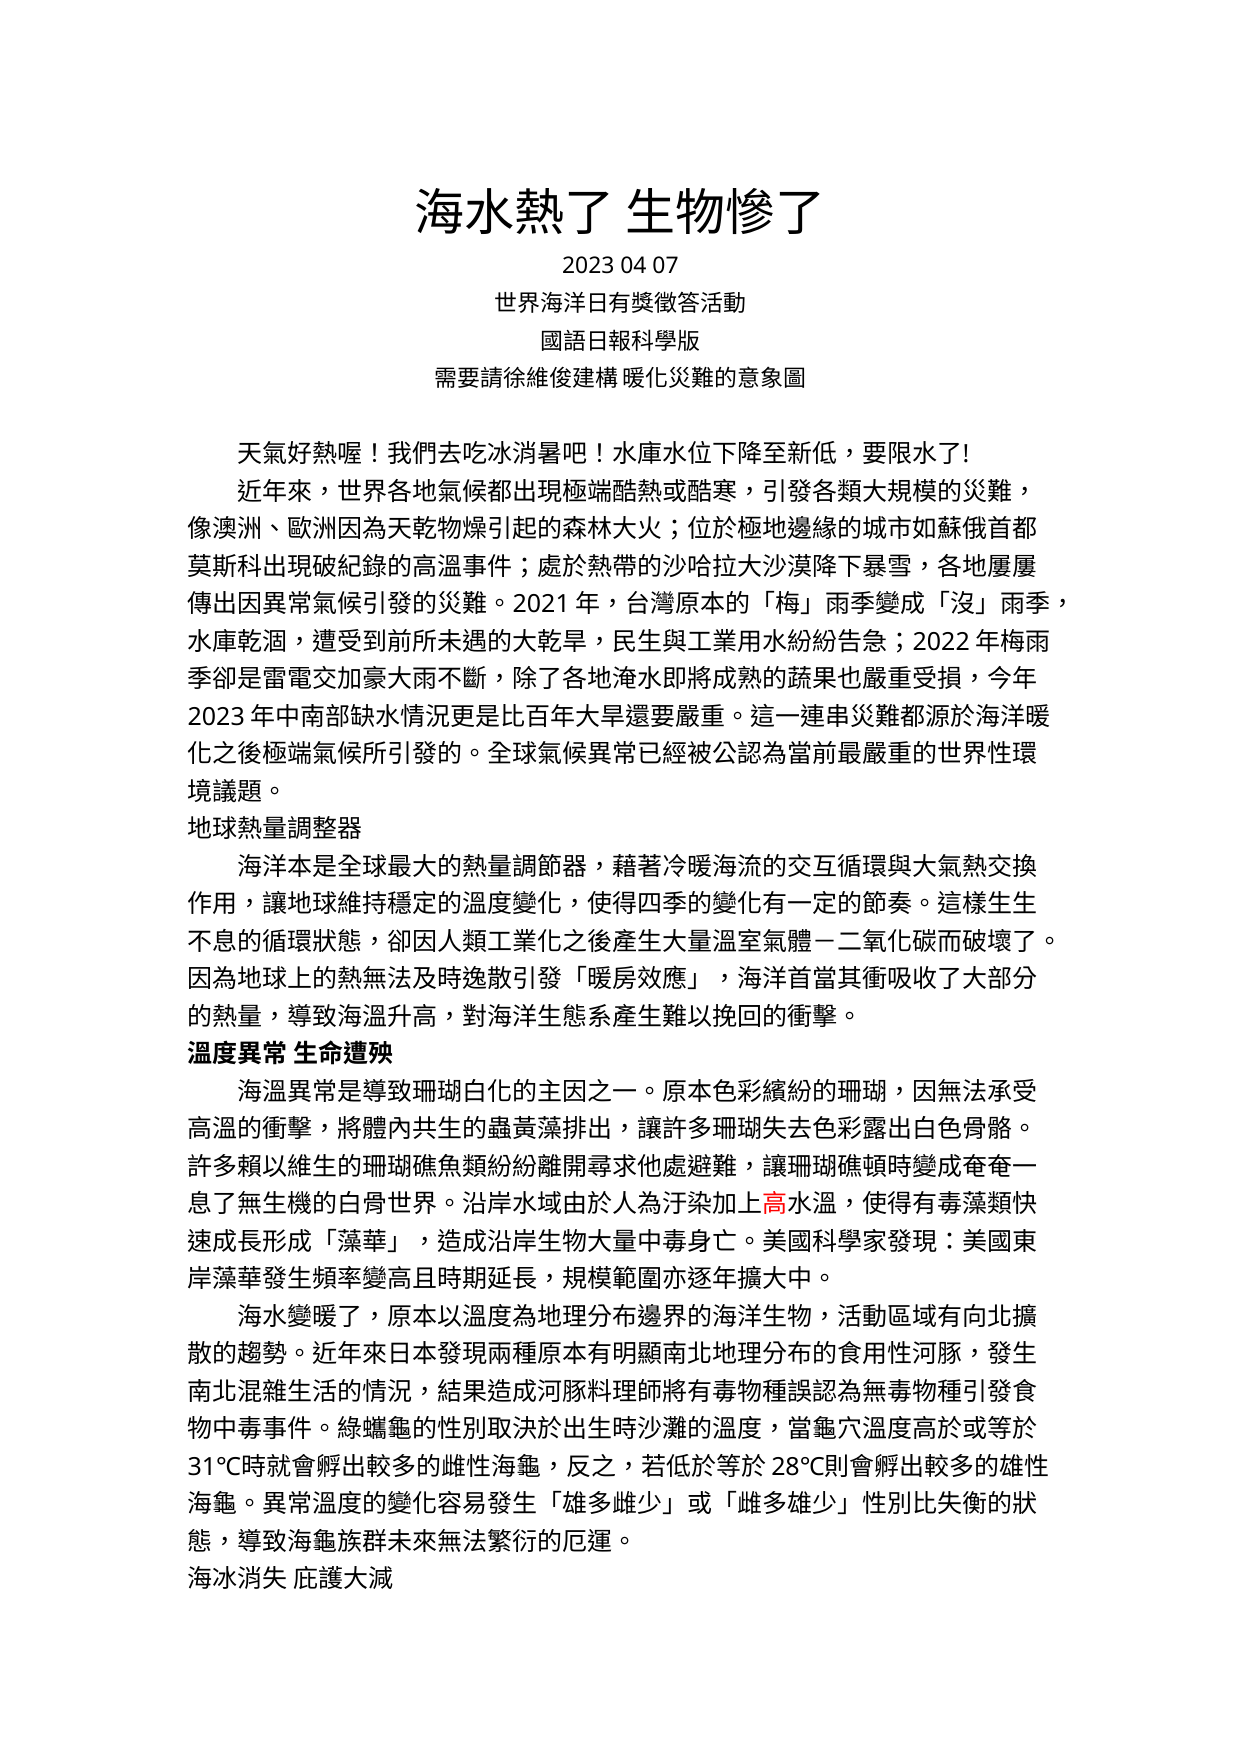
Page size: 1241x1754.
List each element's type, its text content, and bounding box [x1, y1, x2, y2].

text 海溫異常是導致珊瑚白化的主因之一。原本色彩繽紛的珊瑚，因無法承受高溫的衝擊，將體內共生的蟲黃藻排出，讓許多珊瑚失去色彩露出白色骨骼。許多賴以維生的珊瑚礁魚類紛紛離開尋求他處避難，讓珊瑚礁頓時變成奄奄一息了無生機的白骨世界。沿岸水域由於人為汙染加上高水溫，使得有毒藻類快速成長形成「藻華」，造成沿岸生物大量中毒身亡。美國科學家發現：美國東岸藻華發生頻率變高且時期延長，規模範圍亦逐年擴大中。 [187, 1064, 1053, 1289]
text 天氣好熱喔！我們去吃冰消暑吧！水庫水位下降至新低，要限水了! [187, 427, 1053, 464]
text 溫度異常 生命遭殃 [187, 1027, 1053, 1064]
text 海洋本是全球最大的熱量調節器，藉著冷暖海流的交互循環與大氣熱交換作用，讓地球維持穩定的溫度變化，使得四季的變化有一定的節奏。這樣生生不息的循環狀態，卻因人類工業化之後產生大量溫室氣體－二氧化碳而破壞了。因為地球上的熱無法及時逸散引發「暖房效應」，海洋首當其衝吸收了大部分的熱量，導致海溫升高，對海洋生態系產生難以挽回的衝擊。 [187, 839, 1053, 1027]
text 國語日報科學版 [187, 314, 1053, 352]
text 世界海洋日有獎徵答活動 [187, 277, 1053, 314]
text 海冰消失 庇護大減 [187, 1552, 1053, 1589]
text 海水熱了 生物慘了 [187, 164, 1053, 239]
text 需要請徐維俊建構 暖化災難的意象圖 [187, 352, 1053, 389]
text 近年來，世界各地氣候都出現極端酷熱或酷寒，引發各類大規模的災難，像澳洲、歐洲因為天乾物燥引起的森林大火；位於極地邊緣的城市如蘇俄首都莫斯科出現破紀錄的高溫事件；處於熱帶的沙哈拉大沙漠降下暴雪，各地屢屢傳出因異常氣候引發的災難。2021年，台灣原本的「梅」雨季變成「沒」雨季，水庫乾涸，遭受到前所未遇的大乾旱，民生與工業用水紛紛告急；2022年梅雨季卻是雷電交加豪大雨不斷，除了各地淹水即將成熟的蔬果也嚴重受損，今年2023年中南部缺水情況更是比百年大旱還要嚴重。這一連串災難都源於海洋暖化之後極端氣候所引發的。全球氣候異常已經被公認為當前最嚴重的世界性環境議題。 [187, 464, 1053, 802]
text 2023 04 07 [187, 239, 1053, 277]
text 地球熱量調整器 [187, 802, 1053, 839]
text 海水變暖了，原本以溫度為地理分布邊界的海洋生物，活動區域有向北擴散的趨勢。近年來日本發現兩種原本有明顯南北地理分布的食用性河豚，發生南北混雜生活的情況，結果造成河豚料理師將有毒物種誤認為無毒物種引發食物中毒事件。綠蠵龜的性別取決於出生時沙灘的溫度，當龜穴溫度高於或等於31℃時就會孵出較多的雌性海龜，反之，若低於等於28℃則會孵出較多的雄性海龜。異常溫度的變化容易發生「雄多雌少」或「雌多雄少」性別比失衡的狀態，導致海龜族群未來無法繁衍的厄運。 [187, 1289, 1053, 1552]
